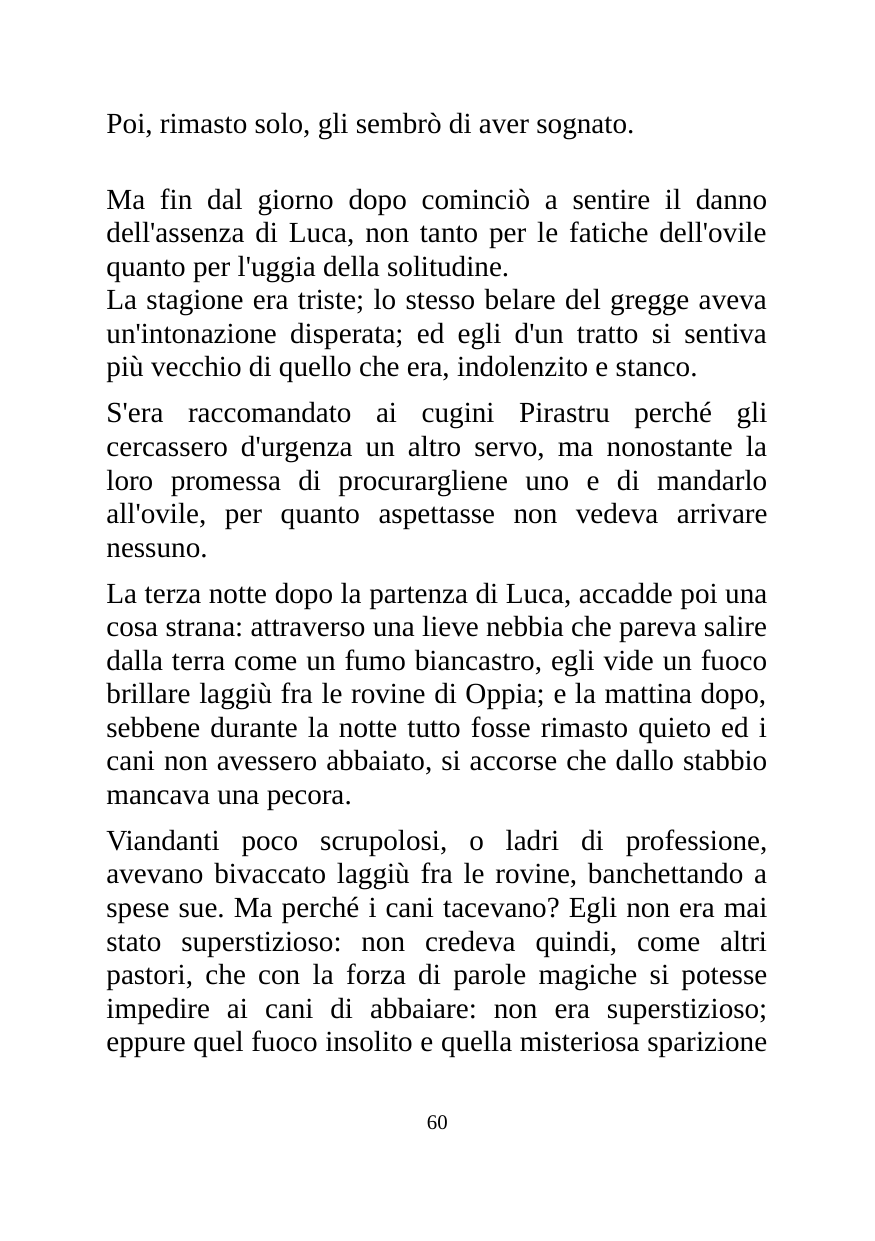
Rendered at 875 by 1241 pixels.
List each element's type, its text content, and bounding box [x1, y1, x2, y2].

text S'era raccomandato ai cugini Pirastru perché gli cercassero d'urgenza un altro servo, ma nonostante la loro promessa di procurargliene uno e di mandarlo all'ovile, per quanto aspettasse non vedeva arrivare nessuno. [106, 396, 768, 563]
text Ma fin dal giorno dopo cominciò a sentire il danno dell'assenza di Luca, non tanto per le fatiche dell'ovile quanto per l'uggia della solitudine. [106, 182, 768, 282]
text La stagione era triste; lo stesso belare del gregge aveva un'intonazione disperata; ed egli d'un tratto si sentiva più vecchio di quello che era, indolenzito e stanco. [106, 282, 768, 383]
text Poi, rimasto solo, gli sembrò di aver sognato. [106, 106, 768, 140]
text La terza notte dopo la partenza di Luca, accadde poi una cosa strana: attraverso una lieve nebbia che pareva salire dalla terra come un fumo biancastro, egli vide un fuoco brillare laggiù fra le rovine di Oppia; e la mattina dopo, sebbene durante la notte tutto fosse rimasto quieto ed i cani non avessero abbaiato, si accorse che dallo stabbio mancava una pecora. [106, 576, 768, 811]
text Viandanti poco scrupolosi, o ladri di professione, avevano bivaccato laggiù fra le rovine, banchettando a spese sue. Ma perché i cani tacevano? Egli non era mai stato superstizioso: non credeva quindi, come altri pastori, che con la forza di parole magiche si potesse impedire ai cani di abbaiare: non era superstizioso; eppure quel fuoco insolito e quella misteriosa sparizione [106, 823, 768, 1058]
